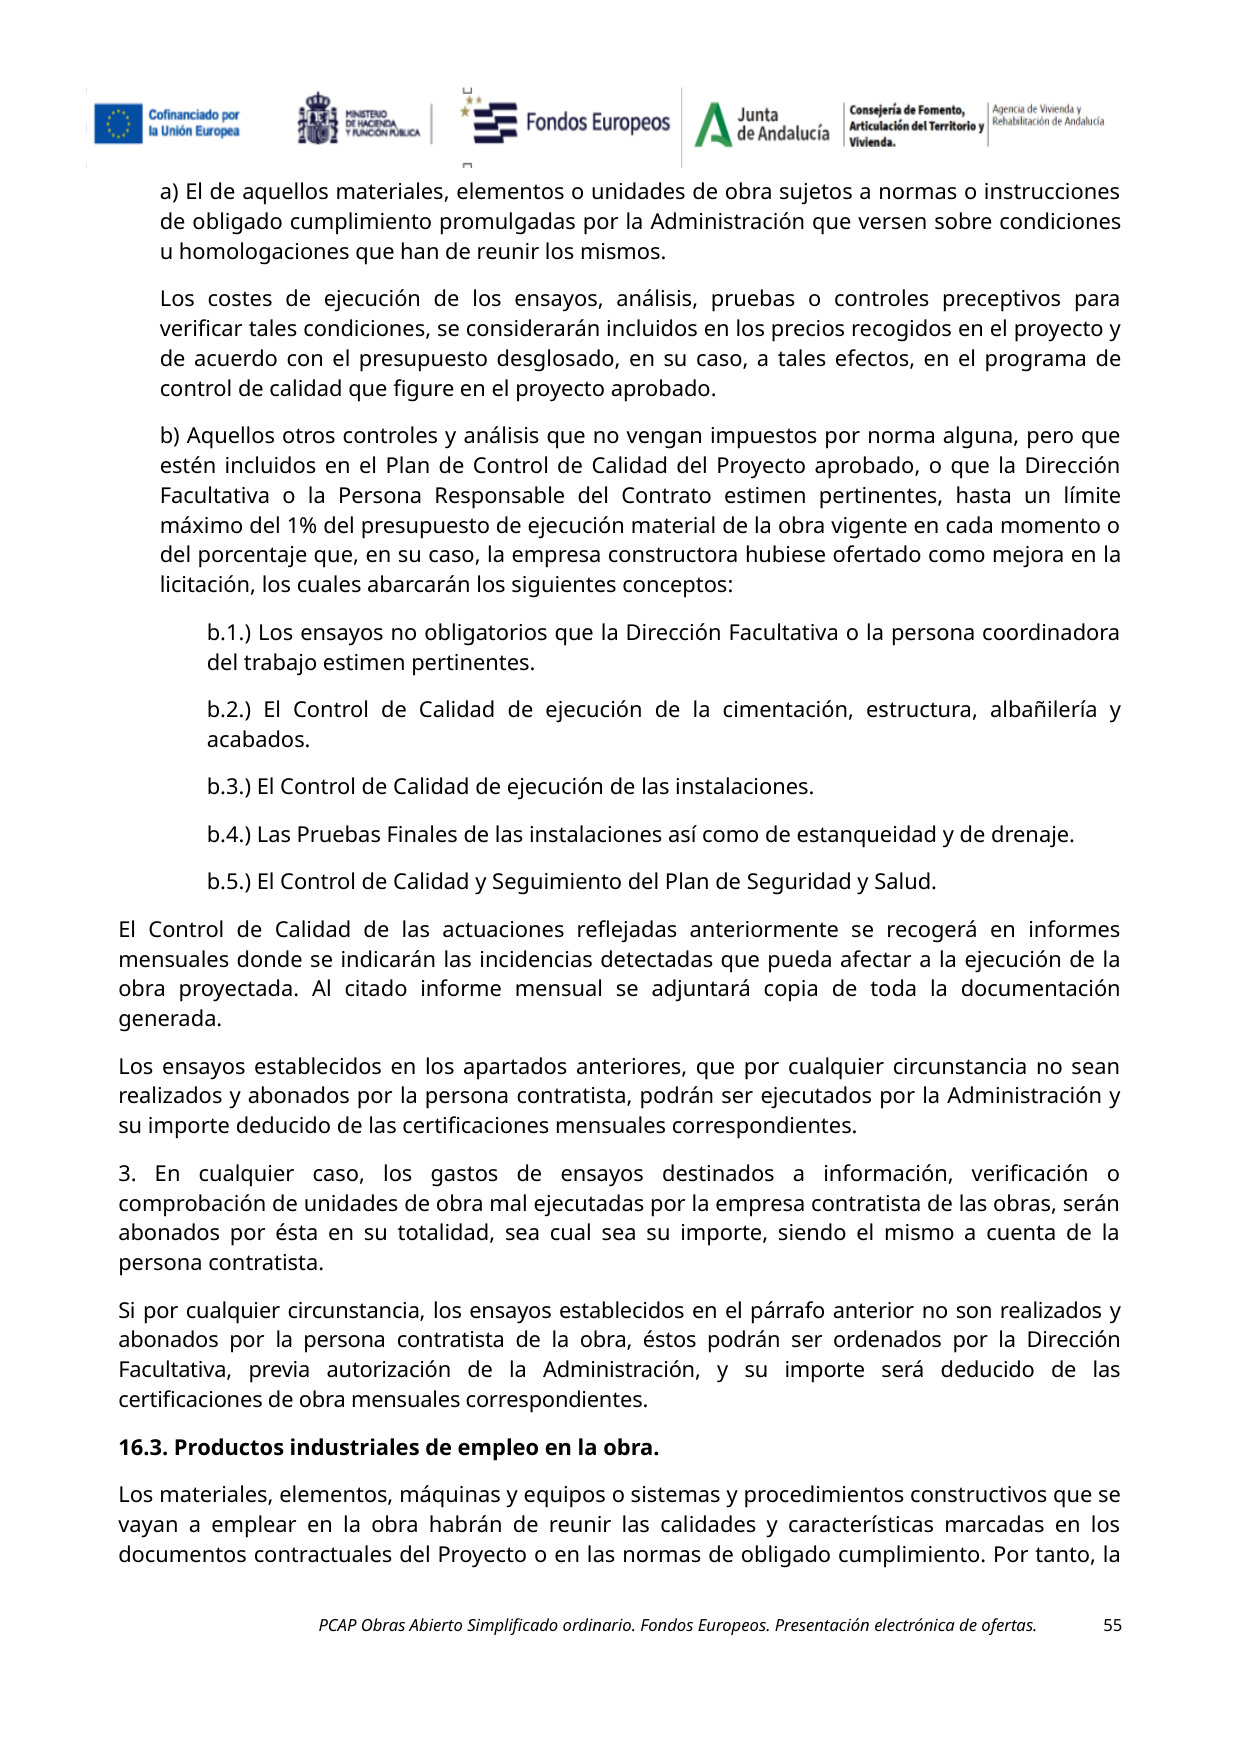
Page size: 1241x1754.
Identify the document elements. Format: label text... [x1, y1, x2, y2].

text Los materiales, elementos, máquinas y equipos o sistemas y procedimientos constructivos que se vayan a emplear en la obra habrán de reunir las calidades y características marcadas en los documentos contractuales del Proyecto o en las normas de obligado cumplimiento. Por tanto, la [118, 1479, 1122, 1568]
text b.2.) El Control de Calidad de ejecución de la cimentación, estructura, albañilería y acabados. [207, 694, 1122, 754]
text b) Aquellos otros controles y análisis que no vengan impuestos por norma alguna, pero que estén incluidos en el Plan de Control de Calidad del Proyecto aprobado, o que la Dirección Facultativa o la Persona Responsable del Contrato estimen pertinentes, hasta un límite máximo del 1% del presupuesto de ejecución material de la obra vigente en cada momento o del porcentaje que, en su caso, la empresa constructora hubiese ofertado como mejora en la licitación, los cuales abarcarán los siguientes conceptos: [159, 420, 1122, 599]
text b.1.) Los ensayos no obligatorios que la Dirección Facultativa o la persona coordinadora del trabajo estimen pertinentes. [207, 617, 1122, 676]
text 3. En cualquier caso, los gastos de ensayos destinados a información, verificación o comprobación de unidades de obra mal ejecutadas por la empresa contratista de las obras, serán abonados por ésta en su totalidad, sea cual sea su importe, siendo el mismo a cuenta de la persona contratista. [118, 1158, 1122, 1277]
text Si por cualquier circunstancia, los ensayos establecidos en el párrafo anterior no son realizados y abonados por la persona contratista de la obra, éstos podrán ser ordenados por la Dirección Facultativa, previa autorización de la Administración, y su importe será deducido de las certificaciones de obra mensuales correspondientes. [118, 1295, 1122, 1414]
text a) El de aquellos materiales, elementos o unidades de obra sujetos a normas o instrucciones de obligado cumplimiento promulgadas por la Administración que versen sobre condiciones u homologaciones que han de reunir los mismos. [159, 176, 1122, 266]
text b.5.) El Control de Calidad y Seguimiento del Plan de Seguridad y Salud. [207, 866, 1122, 896]
text b.4.) Las Pruebas Finales de las instalaciones así como de estanqueidad y de drenaje. [207, 819, 1122, 849]
text El Control de Calidad de las actuaciones reflejadas anteriormente se recogerá en informes mensuales donde se indicarán las incidencias detectadas que pueda afectar a la ejecución de la obra proyectada. Al citado informe mensual se adjuntará copia de toda la documentación generada. [118, 914, 1122, 1033]
text Los costes de ejecución de los ensayos, análisis, pruebas o controles preceptivos para verificar tales condiciones, se considerarán incluidos en los precios recogidos en el proyecto y de acuerdo con el presupuesto desglosado, en su caso, a tales efectos, en el programa de control de calidad que figure en el proyecto aprobado. [159, 283, 1122, 403]
text Los ensayos establecidos en los apartados anteriores, que por cualquier circunstancia no sean realizados y abonados por la persona contratista, podrán ser ejecutados por la Administración y su importe deducido de las certificaciones mensuales correspondientes. [118, 1051, 1122, 1140]
subtitle 16.3. Productos industriales de empleo en la obra. [118, 1432, 1122, 1461]
picture [86, 84, 1118, 168]
text b.3.) El Control de Calidad de ejecución de las instalaciones. [207, 771, 1122, 801]
